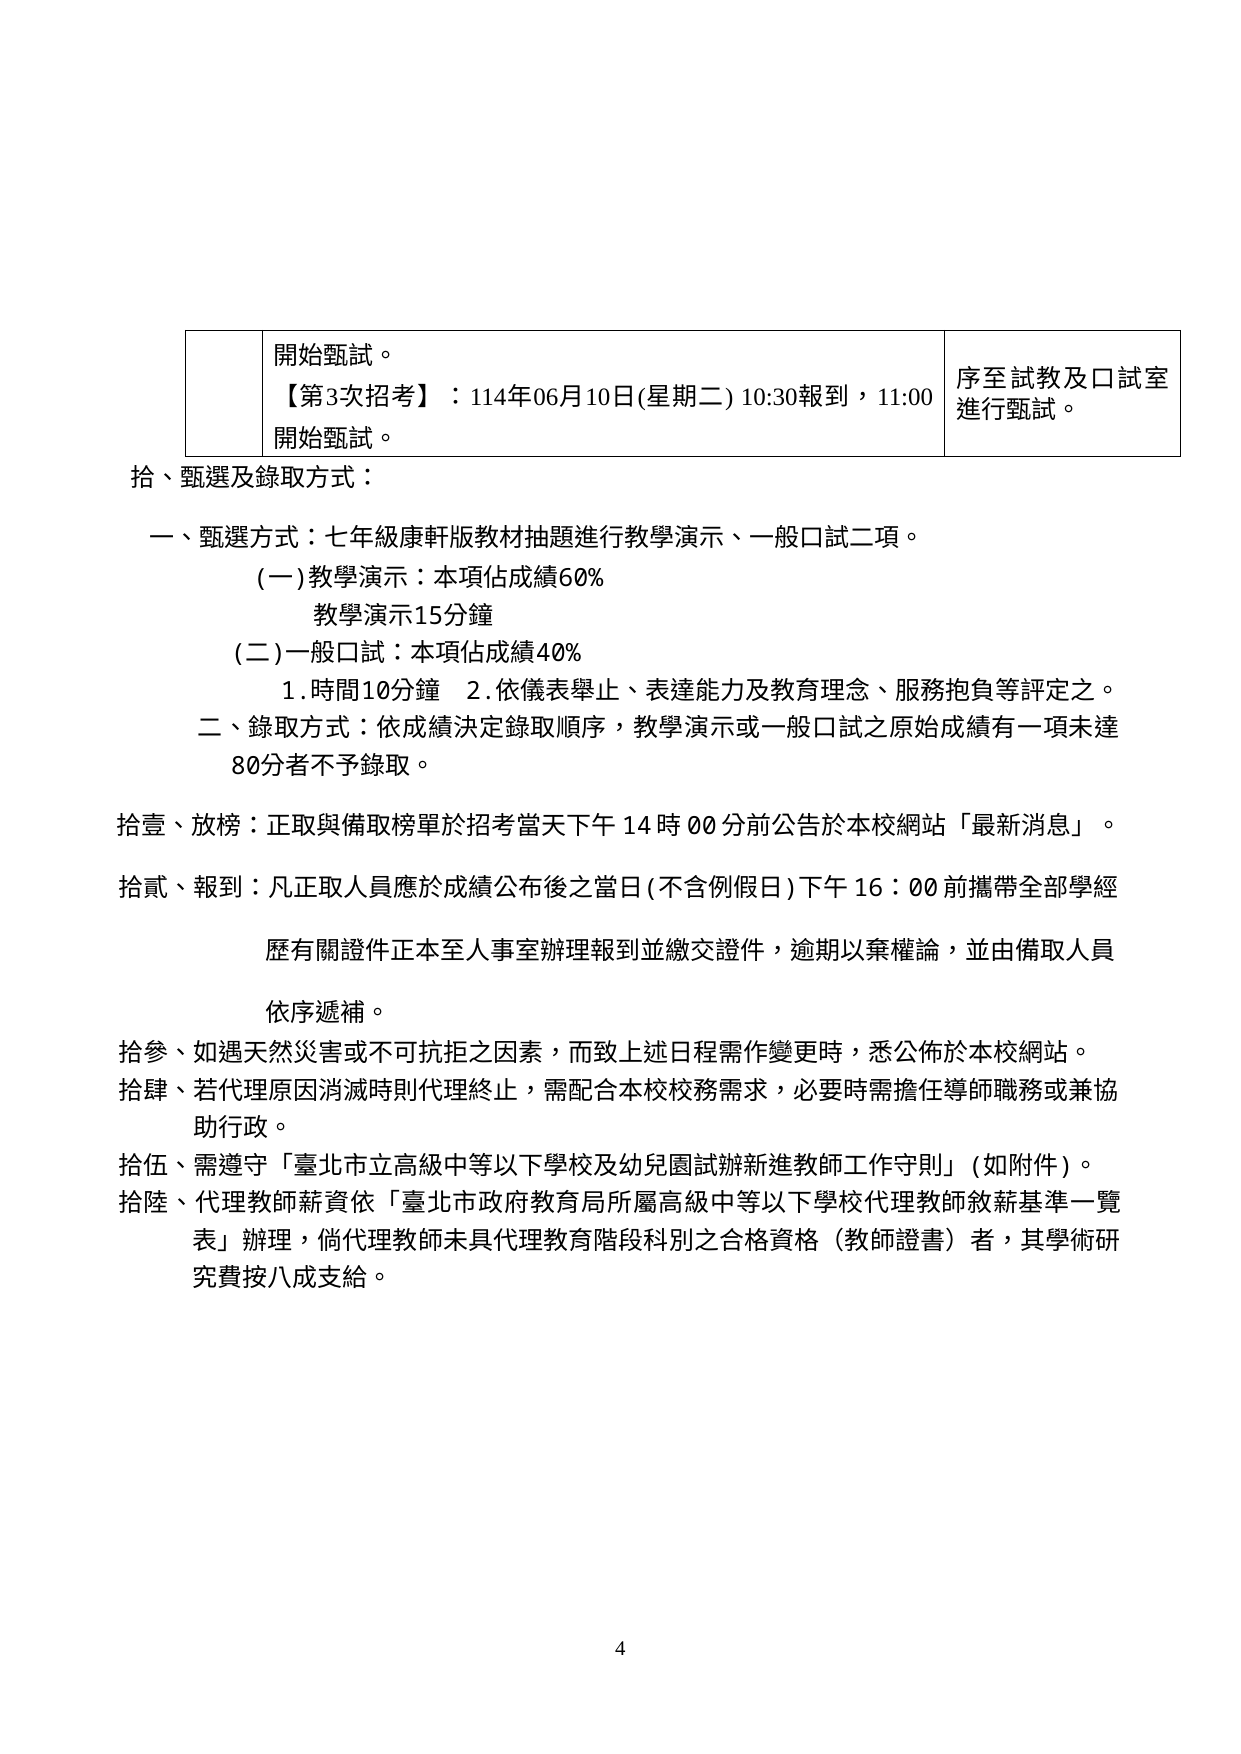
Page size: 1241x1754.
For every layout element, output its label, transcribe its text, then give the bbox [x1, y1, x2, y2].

text 拾參、如遇天然災害或不可抗拒之因素，而致上述日程需作變更時，悉公佈於本校網站。 [118, 1032, 1122, 1069]
text 拾壹、放榜：正取與備取榜單於招考當天下午14時00分前公告於本校網站「最新消息」。 [117, 782, 1122, 844]
table_cell 序至試教及口試室進行甄試。 [945, 331, 1180, 456]
table_cell 開始甄試。 【第3次招考】：114年06月10日(星期二) 10:30報到，11:00開始甄試。 [263, 331, 944, 456]
text 拾貳、報到：凡正取人員應於成績公布後之當日(不含例假日)下午16：00前攜帶全部學經歷有關證件正本至人事室辦理報到並繳交證件，逾期以棄權論，並由備取人員依序遞補。 [118, 844, 1122, 1032]
text (二)一般口試：本項佔成績40% [231, 632, 1122, 669]
text (一)教學演示：本項佔成績60% [118, 557, 1122, 594]
text 一、甄選方式：七年級康軒版教材抽題進行教學演示、一般口試二項。 [118, 494, 1122, 557]
text 拾、甄選及錄取方式： [118, 457, 1122, 494]
text 二、錄取方式：依成績決定錄取順序，教學演示或一般口試之原始成績有一項未達80分者不予錄取。 [118, 707, 1122, 782]
text 1.時間10分鐘 2.依儀表舉止、表達能力及教育理念、服務抱負等評定之。 [118, 669, 1122, 707]
text 拾伍、需遵守「臺北市立高級中等以下學校及幼兒園試辦新進教師工作守則」(如附件)。 [118, 1144, 1122, 1182]
text 教學演示15分鐘 [118, 594, 1122, 632]
text 拾陸、代理教師薪資依「臺北市政府教育局所屬高級中等以下學校代理教師敘薪基準一覽表」辦理，倘代理教師未具代理教育階段科別之合格資格（教師證書）者，其學術研究費按八成支給。 [118, 1182, 1122, 1294]
table_cell [186, 331, 262, 456]
text 拾肆、若代理原因消滅時則代理終止，需配合本校校務需求，必要時需擔任導師職務或兼協助行政。 [118, 1069, 1122, 1144]
